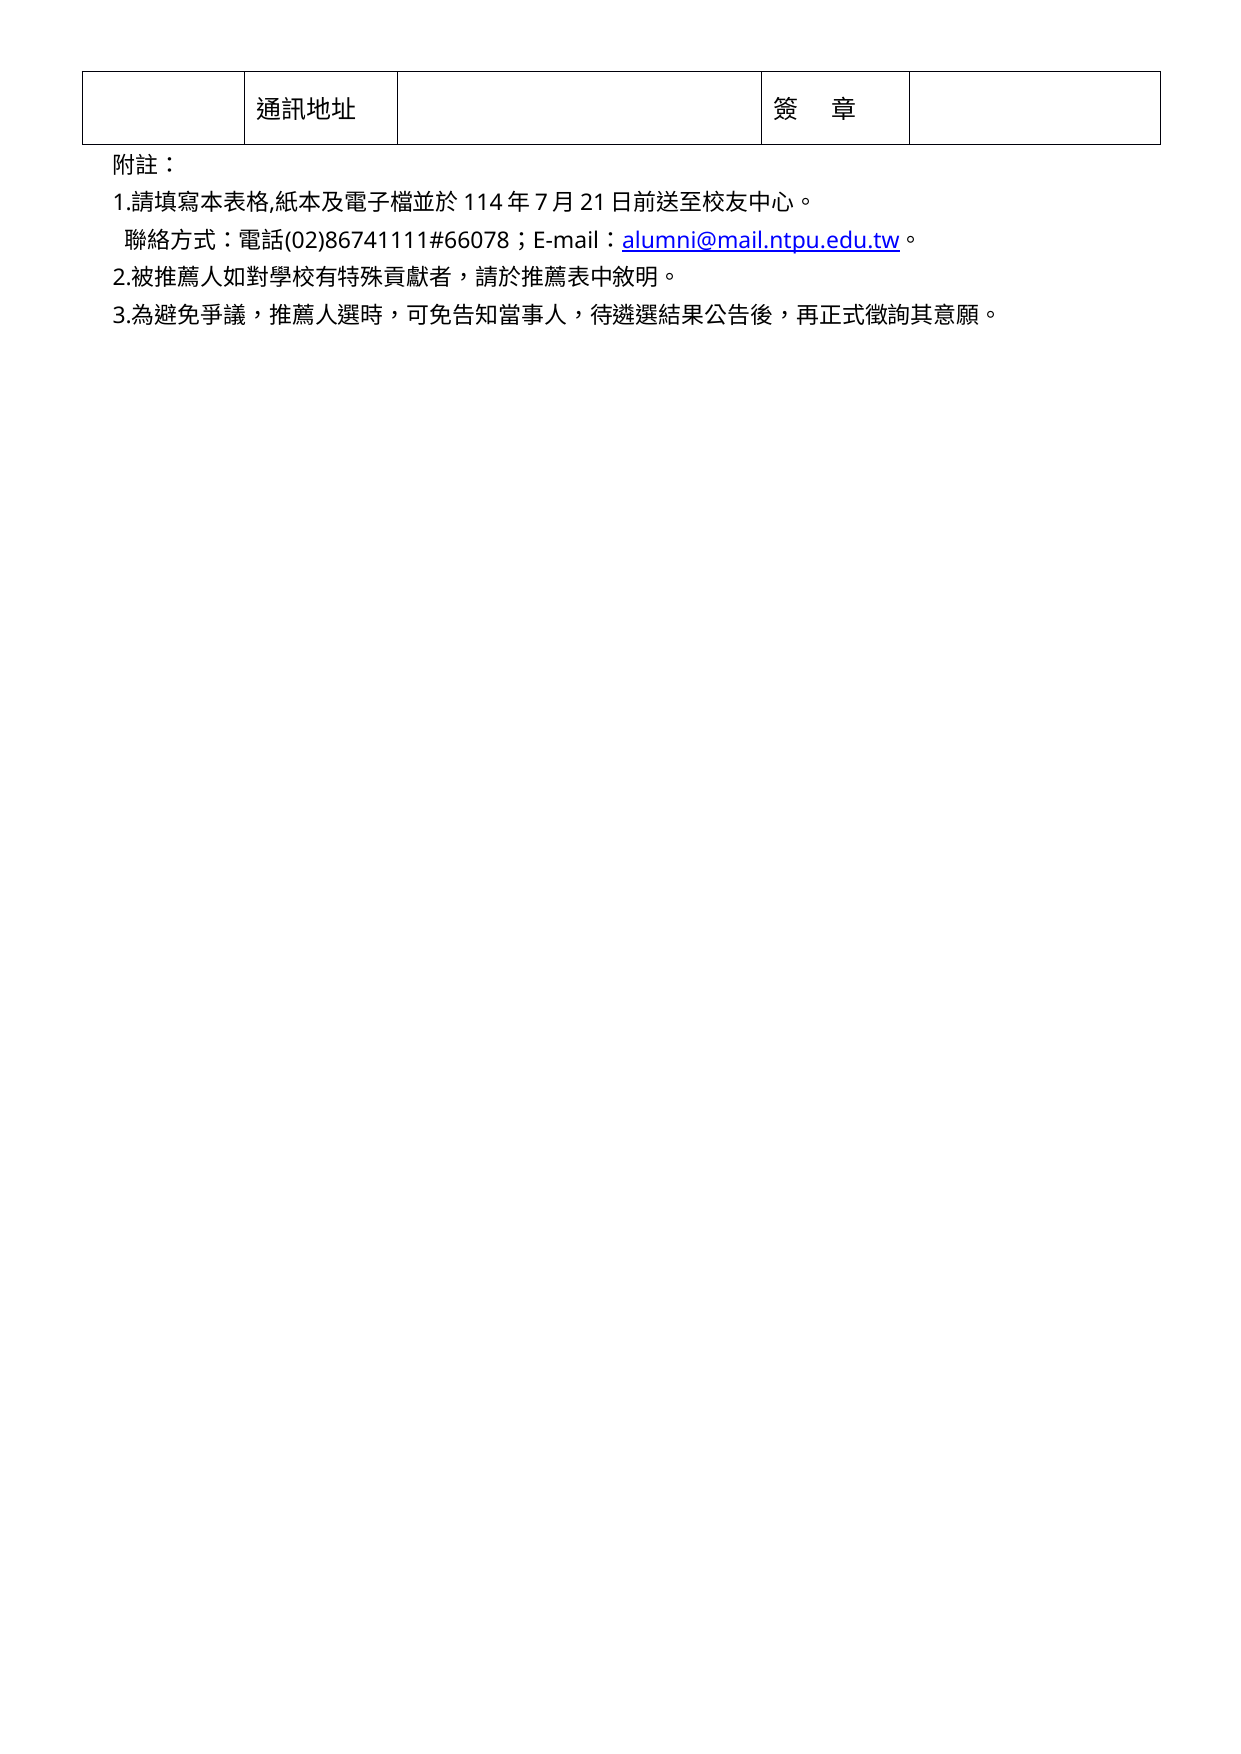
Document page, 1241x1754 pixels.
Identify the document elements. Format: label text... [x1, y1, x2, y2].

text 1.請填寫本表格,紙本及電子檔並於114年7月21日前送至校友中心。 [112, 182, 1128, 220]
table_cell 通訊地址 [245, 72, 397, 144]
table_cell [910, 72, 1160, 144]
table_cell [83, 72, 244, 144]
text 聯絡方式：電話(02)86741111#66078；E-mail：alumni@mail.ntpu.edu.tw。 [112, 220, 1128, 257]
table_cell [398, 72, 761, 144]
text 附註： [112, 145, 1128, 182]
text 2.被推薦人如對學校有特殊貢獻者，請於推薦表中敘明。 [112, 257, 1128, 295]
text 3.為避免爭議，推薦人選時，可免告知當事人，待遴選結果公告後，再正式徵詢其意願。 [112, 295, 1128, 332]
table_cell 簽 章 [762, 72, 909, 144]
